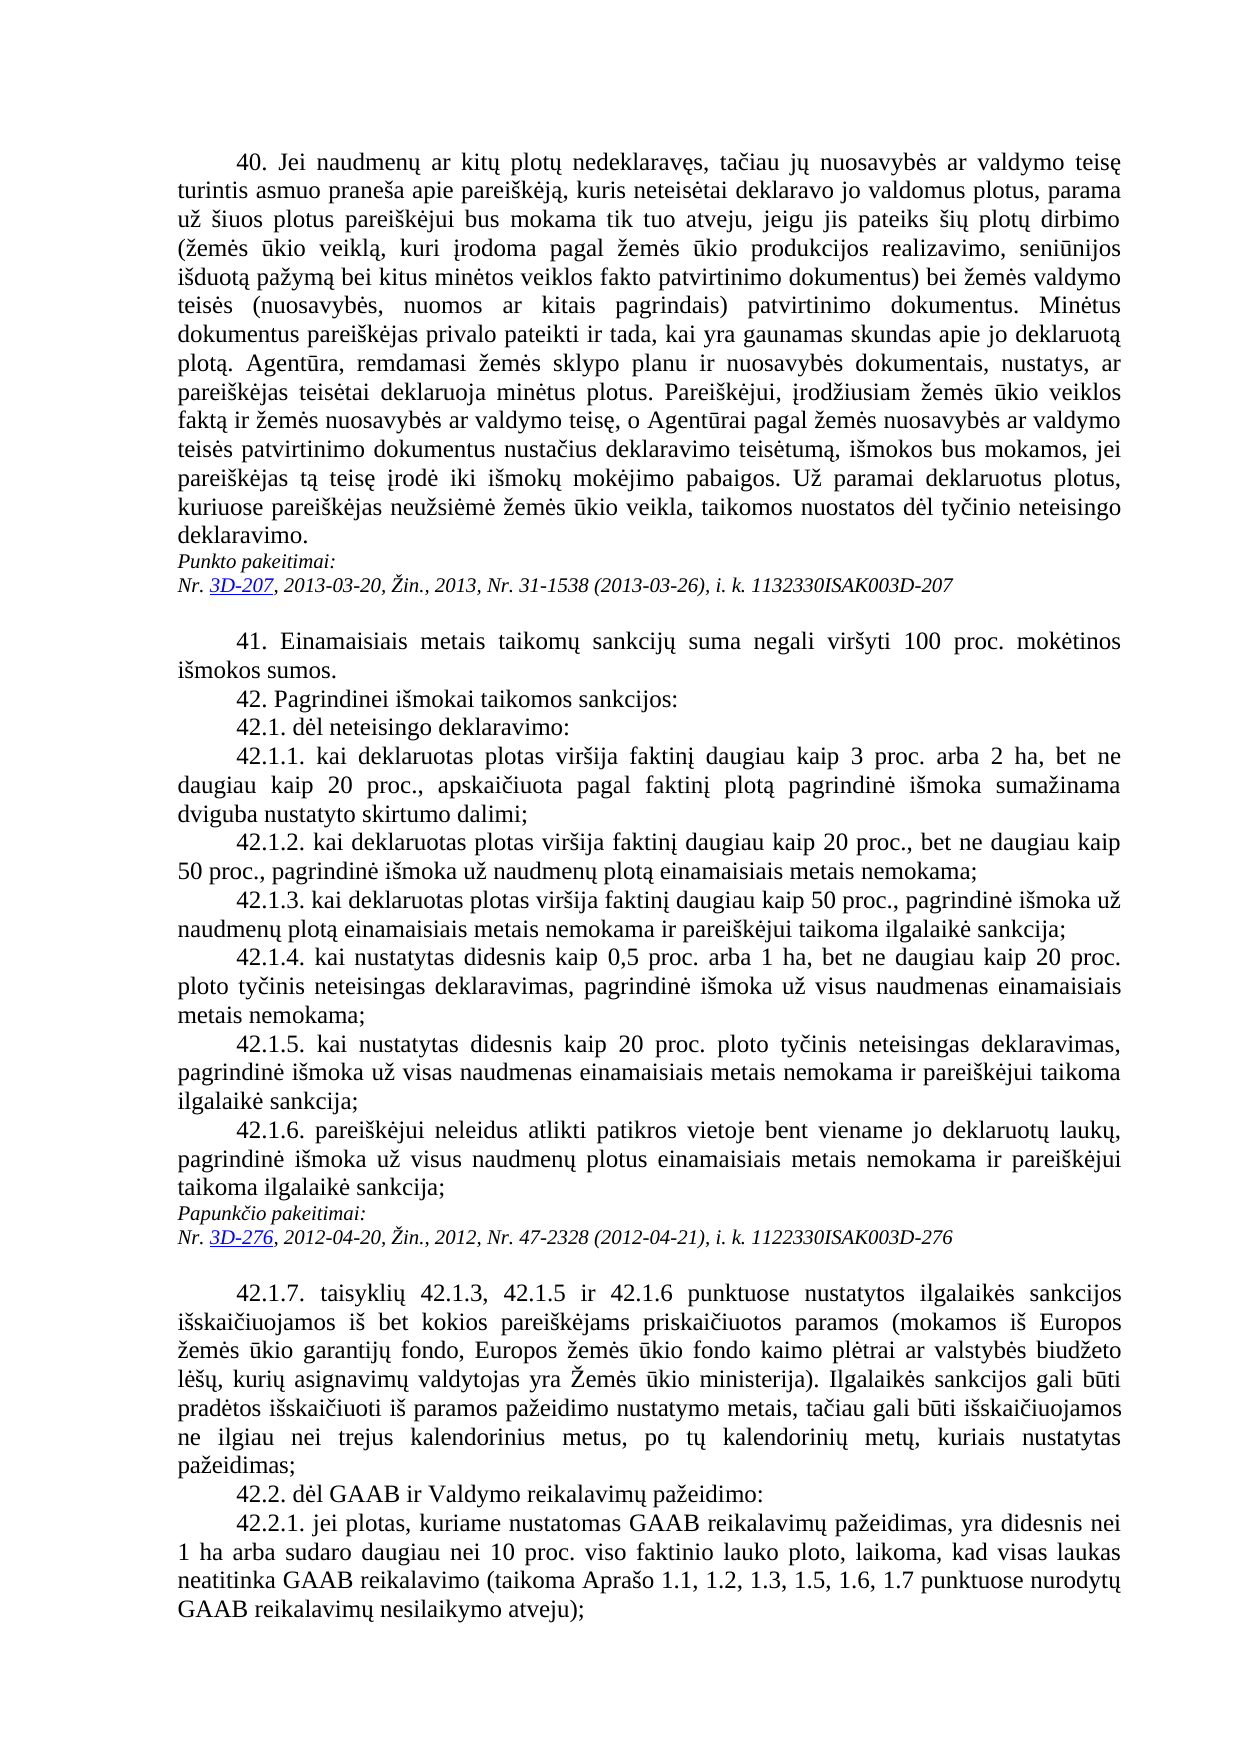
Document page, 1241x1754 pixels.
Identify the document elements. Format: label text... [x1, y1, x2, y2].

text Nr. 3D-207, 2013-03-20, Žin., 2013, Nr. 31-1538 (2013-03-26), i. k. 1132330ISAK003D-207 [177, 573, 1122, 597]
text 42.1.3. kai deklaruotas plotas viršija faktinį daugiau kaip 50 proc., pagrindinė išmoka už naudmenų plotą einamaisiais metais nemokama ir pareiškėjui taikoma ilgalaikė sankcija; [177, 885, 1122, 942]
text 40. Jei naudmenų ar kitų plotų nedeklaravęs, tačiau jų nuosavybės ar valdymo teisę turintis asmuo praneša apie pareiškėją, kuris neteisėtai deklaravo jo valdomus plotus, parama už šiuos plotus pareiškėjui bus mokama tik tuo atveju, jeigu jis pateiks šių plotų dirbimo (žemės ūkio veiklą, kuri įrodoma pagal žemės ūkio produkcijos realizavimo, seniūnijos išduotą pažymą bei kitus minėtos veiklos fakto patvirtinimo dokumentus) bei žemės valdymo teisės (nuosavybės, nuomos ar kitais pagrindais) patvirtinimo dokumentus. Minėtus dokumentus pareiškėjas privalo pateikti ir tada, kai yra gaunamas skundas apie jo deklaruotą plotą. Agentūra, remdamasi žemės sklypo planu ir nuosavybės dokumentais, nustatys, ar pareiškėjas teisėtai deklaruoja minėtus plotus. Pareiškėjui, įrodžiusiam žemės ūkio veiklos faktą ir žemės nuosavybės ar valdymo teisę, o Agentūrai pagal žemės nuosavybės ar valdymo teisės patvirtinimo dokumentus nustačius deklaravimo teisėtumą, išmokos bus mokamos, jei pareiškėjas tą teisę įrodė iki išmokų mokėjimo pabaigos. Už paramai deklaruotus plotus, kuriuose pareiškėjas neužsiėmė žemės ūkio veikla, taikomos nuostatos dėl tyčinio neteisingo deklaravimo. [177, 147, 1122, 549]
text 42. Pagrindinei išmokai taikomos sankcijos: [177, 684, 1122, 712]
text 41. Einamaisiais metais taikomų sankcijų suma negali viršyti 100 proc. mokėtinos išmokos sumos. [177, 626, 1122, 684]
text Papunkčio pakeitimai: [177, 1201, 1122, 1225]
text 42.1. dėl neteisingo deklaravimo: [177, 712, 1122, 741]
text 42.1.6. pareiškėjui neleidus atlikti patikros vietoje bent viename jo deklaruotų laukų, pagrindinė išmoka už visus naudmenų plotus einamaisiais metais nemokama ir pareiškėjui taikoma ilgalaikė sankcija; [177, 1115, 1122, 1201]
text 42.2.1. jei plotas, kuriame nustatomas GAAB reikalavimų pažeidimas, yra didesnis nei 1 ha arba sudaro daugiau nei 10 proc. viso faktinio lauko ploto, laikoma, kad visas laukas neatitinka GAAB reikalavimo (taikoma Aprašo 1.1, 1.2, 1.3, 1.5, 1.6, 1.7 punktuose nurodytų GAAB reikalavimų nesilaikymo atveju); [177, 1508, 1122, 1623]
text 42.2. dėl GAAB ir Valdymo reikalavimų pažeidimo: [177, 1479, 1122, 1508]
text Nr. 3D-276, 2012-04-20, Žin., 2012, Nr. 47-2328 (2012-04-21), i. k. 1122330ISAK003D-276 [177, 1225, 1122, 1249]
text 42.1.2. kai deklaruotas plotas viršija faktinį daugiau kaip 20 proc., bet ne daugiau kaip 50 proc., pagrindinė išmoka už naudmenų plotą einamaisiais metais nemokama; [177, 827, 1122, 885]
text 42.1.7. taisyklių 42.1.3, 42.1.5 ir 42.1.6 punktuose nustatytos ilgalaikės sankcijos išskaičiuojamos iš bet kokios pareiškėjams priskaičiuotos paramos (mokamos iš Europos žemės ūkio garantijų fondo, Europos žemės ūkio fondo kaimo plėtrai ar valstybės biudžeto lėšų, kurių asignavimų valdytojas yra Žemės ūkio ministerija). Ilgalaikės sankcijos gali būti pradėtos išskaičiuoti iš paramos pažeidimo nustatymo metais, tačiau gali būti išskaičiuojamos ne ilgiau nei trejus kalendorinius metus, po tų kalendorinių metų, kuriais nustatytas pažeidimas; [177, 1278, 1122, 1479]
text Punkto pakeitimai: [177, 549, 1122, 573]
text 42.1.1. kai deklaruotas plotas viršija faktinį daugiau kaip 3 proc. arba 2 ha, bet ne daugiau kaip 20 proc., apskaičiuota pagal faktinį plotą pagrindinė išmoka sumažinama dviguba nustatyto skirtumo dalimi; [177, 741, 1122, 827]
text 42.1.4. kai nustatytas didesnis kaip 0,5 proc. arba 1 ha, bet ne daugiau kaip 20 proc. ploto tyčinis neteisingas deklaravimas, pagrindinė išmoka už visus naudmenas einamaisiais metais nemokama; [177, 942, 1122, 1029]
text 42.1.5. kai nustatytas didesnis kaip 20 proc. ploto tyčinis neteisingas deklaravimas, pagrindinė išmoka už visas naudmenas einamaisiais metais nemokama ir pareiškėjui taikoma ilgalaikė sankcija; [177, 1029, 1122, 1115]
